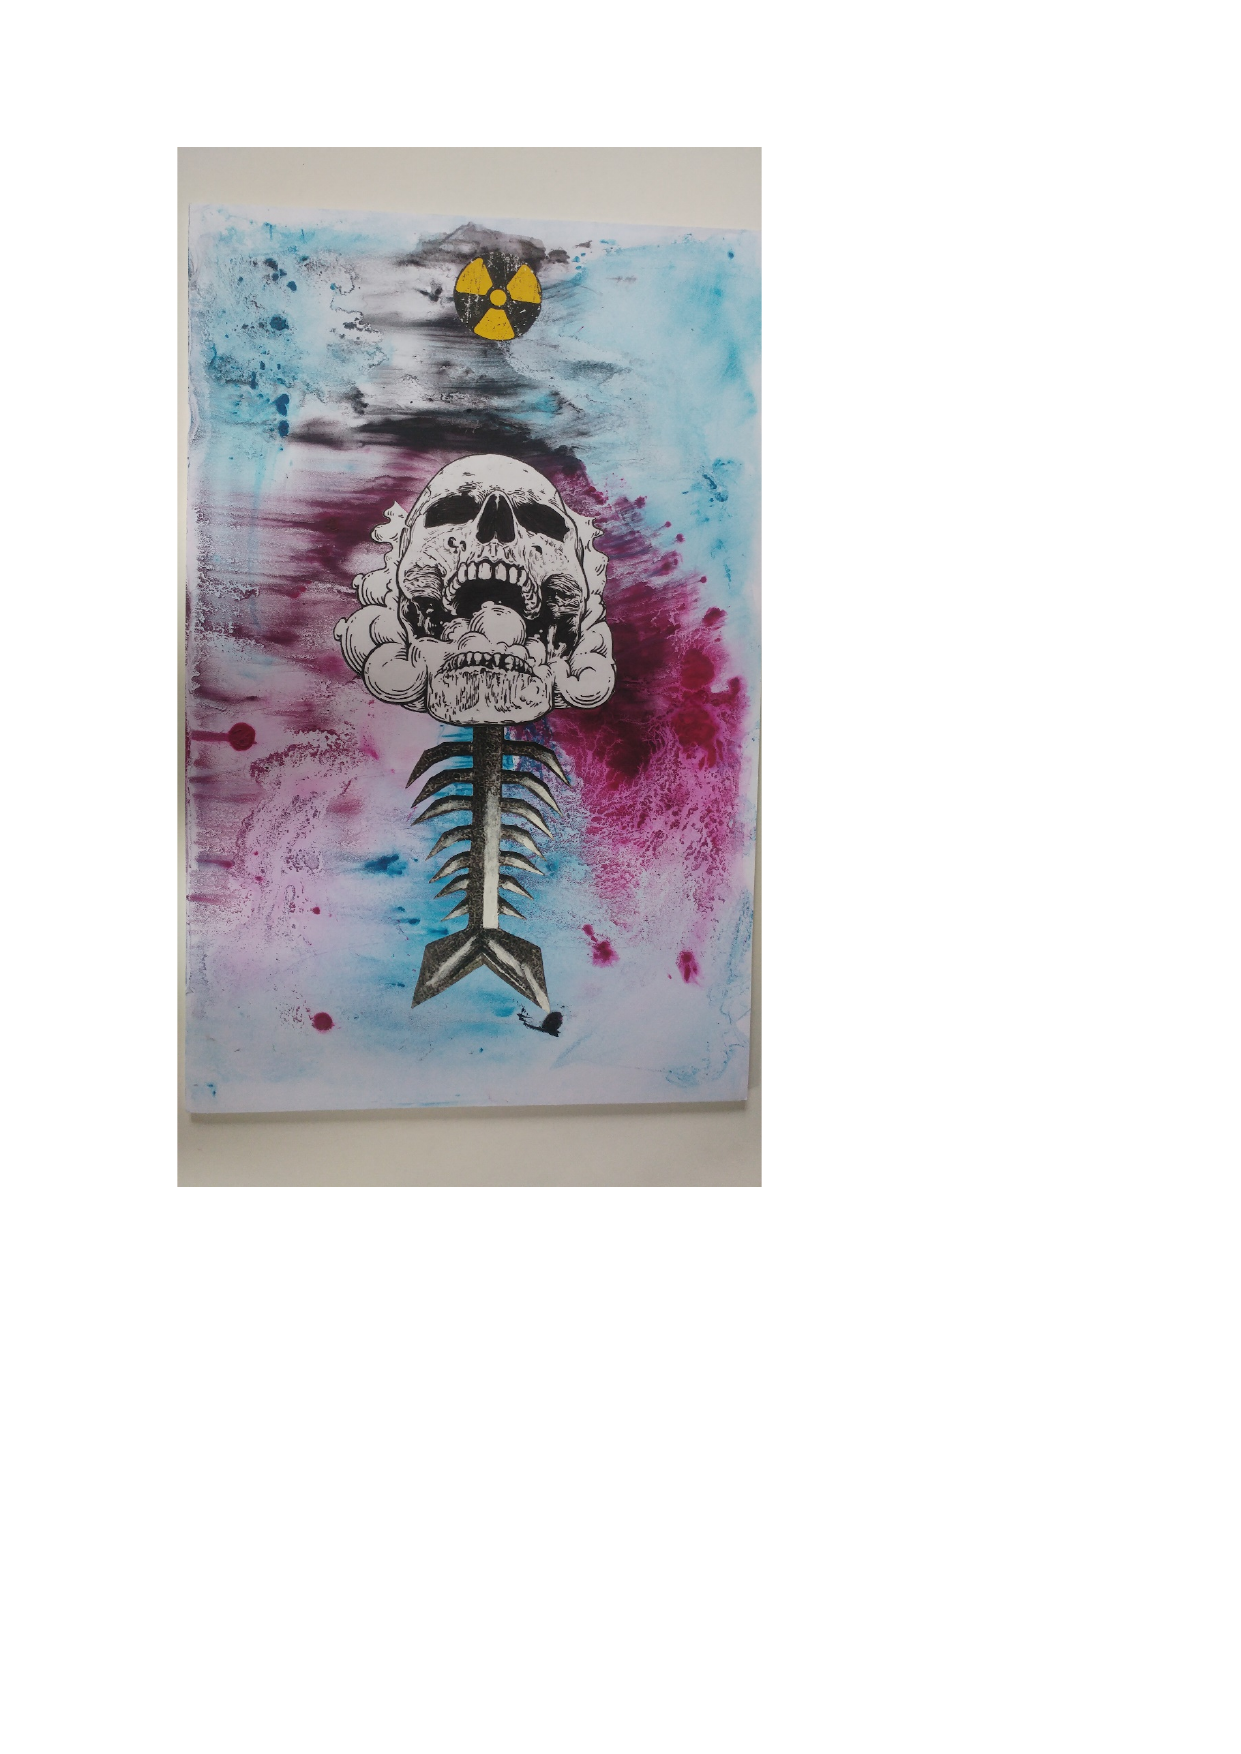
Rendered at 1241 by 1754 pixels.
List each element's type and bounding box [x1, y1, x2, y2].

picture [177, 147, 762, 1187]
